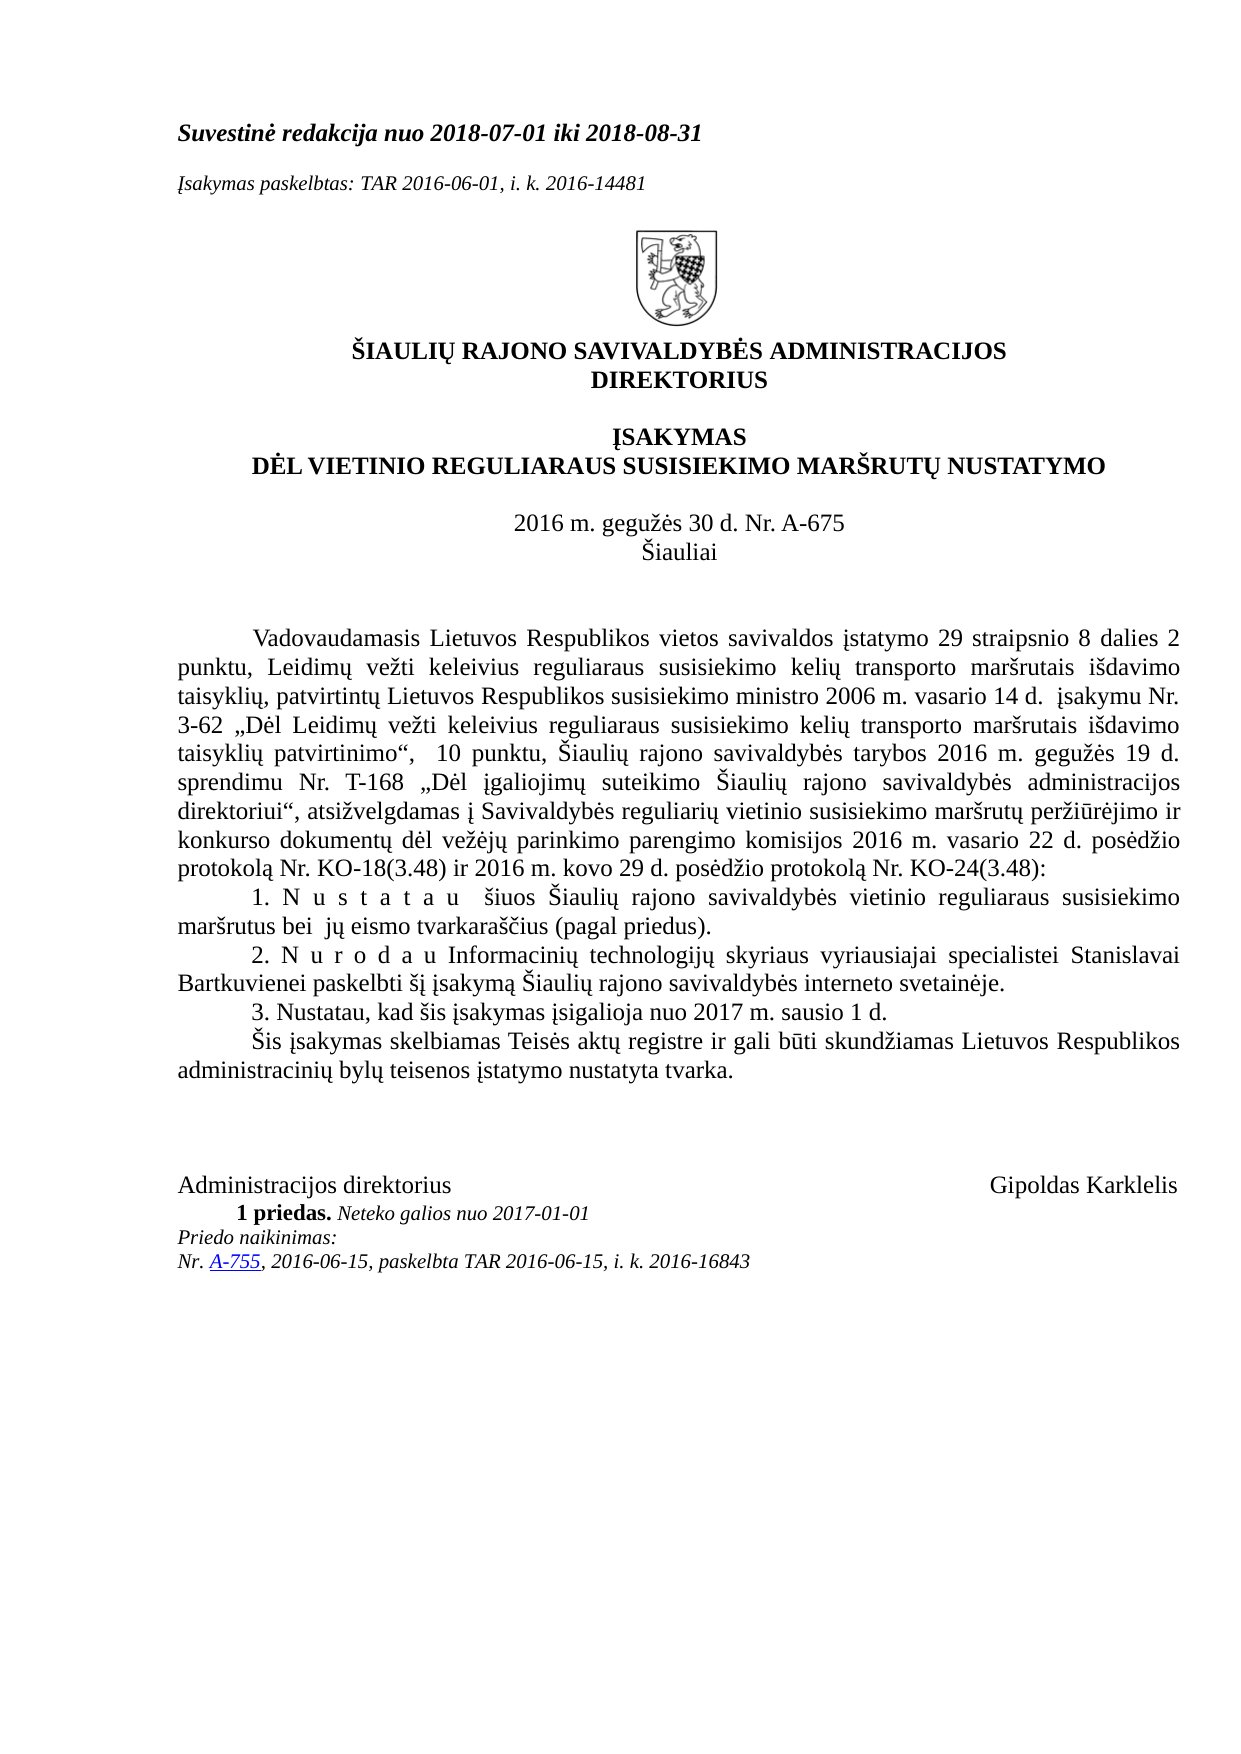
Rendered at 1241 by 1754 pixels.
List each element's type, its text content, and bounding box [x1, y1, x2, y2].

text 3. Nustatau, kad šis įsakymas įsigalioja nuo 2017 m. sausio 1 d. [177, 997, 1181, 1026]
text Šis įsakymas skelbiamas Teisės aktų registre ir gali būti skundžiamas Lietuvos Respublikos administracinių bylų teisenos įstatymo nustatyta tvarka. [177, 1026, 1181, 1083]
text Šiauliai [177, 537, 1181, 566]
text ŠIAULIŲ RAJONO SAVIVALDYBĖS ADMINISTRACIJOS [177, 336, 1181, 365]
text Priedo naikinimas: [177, 1225, 1181, 1249]
text Vadovaudamasis Lietuvos Respublikos vietos savivaldos įstatymo 29 straipsnio 8 dalies 2 punktu, Leidimų vežti keleivius reguliaraus susisiekimo kelių transporto maršrutais išdavimo taisyklių, patvirtintų Lietuvos Respublikos susisiekimo ministro 2006 m. vasario 14 d. įsakymu Nr. 3-62 „Dėl Leidimų vežti keleivius reguliaraus susisiekimo kelių transporto maršrutais išdavimo taisyklių patvirtinimo“, 10 punktu, Šiaulių rajono savivaldybės tarybos 2016 m. gegužės 19 d. sprendimu Nr. T-168 „Dėl įgaliojimų suteikimo Šiaulių rajono savivaldybės administracijos direktoriui“, atsižvelgdamas į Savivaldybės reguliarių vietinio susisiekimo maršrutų peržiūrėjimo ir konkurso dokumentų dėl vežėjų parinkimo parengimo komisijos 2016 m. vasario 22 d. posėdžio protokolą Nr. KO-18(3.48) ir 2016 m. kovo 29 d. posėdžio protokolą Nr. KO-24(3.48): [177, 623, 1181, 882]
text 2016 m. gegužės 30 d. Nr. A-675 [177, 508, 1181, 537]
text 1. N u s t a t a u šiuos Šiaulių rajono savivaldybės vietinio reguliaraus susisiekimo maršrutus bei jų eismo tvarkaraščius (pagal priedus). [177, 882, 1181, 940]
text DĖL VIETINIO REGULIARAUS SUSISIEKIMO MARŠRUTŲ NUSTATYMO [177, 451, 1181, 480]
text Nr. A-755, 2016-06-15, paskelbta TAR 2016-06-15, i. k. 2016-16843 [177, 1249, 1181, 1273]
text 1 priedas. Neteko galios nuo 2017-01-01 [177, 1198, 1181, 1225]
text DIREKTORIUS [177, 365, 1181, 393]
text Suvestinė redakcija nuo 2018-07-01 iki 2018-08-31 [177, 118, 1181, 147]
text ĮSAKYMAS [177, 422, 1181, 451]
text Administracijos direktorius Gipoldas Karklelis [177, 1170, 1181, 1198]
text Įsakymas paskelbtas: TAR 2016-06-01, i. k. 2016-14481 [177, 171, 1181, 195]
text 2. N u r o d a u Informacinių technologijų skyriaus vyriausiajai specialistei Stanislavai Bartkuvienei paskelbti šį įsakymą Šiaulių rajono savivaldybės interneto svetainėje. [177, 940, 1181, 997]
